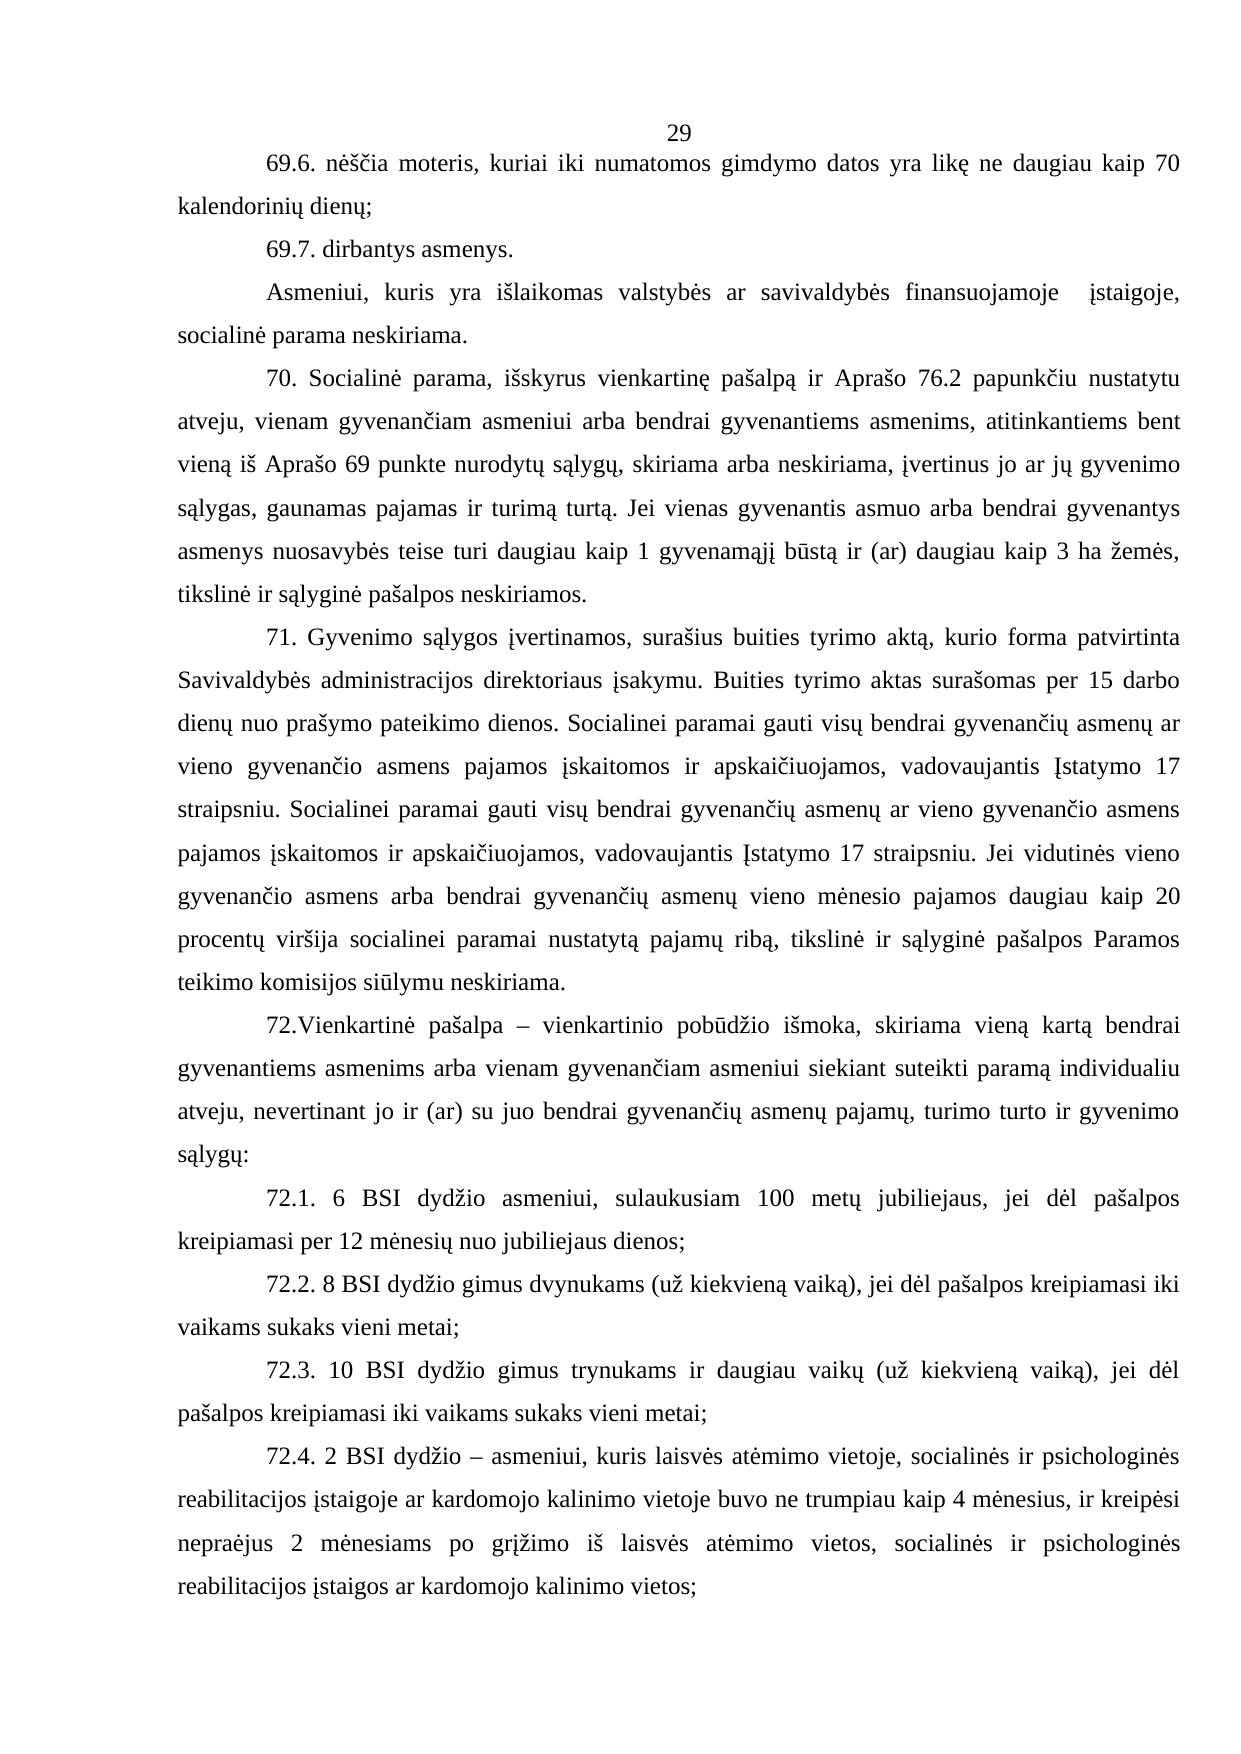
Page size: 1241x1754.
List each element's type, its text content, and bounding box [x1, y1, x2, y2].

text 69.6. nėščia moteris, kuriai iki numatomos gimdymo datos yra likę ne daugiau kaip 70 kalendorinių dienų; [177, 148, 1181, 219]
text 72.Vienkartinė pašalpa – vienkartinio pobūdžio išmoka, skiriama vieną kartą bendrai gyvenantiems asmenims arba vienam gyvenančiam asmeniui siekiant suteikti paramą individualiu atveju, nevertinant jo ir (ar) su juo bendrai gyvenančių asmenų pajamų, turimo turto ir gyvenimo sąlygų: [177, 1010, 1181, 1168]
text 70. Socialinė parama, išskyrus vienkartinę pašalpą ir Aprašo 76.2 papunkčiu nustatytu atveju, vienam gyvenančiam asmeniui arba bendrai gyvenantiems asmenims, atitinkantiems bent vieną iš Aprašo 69 punkte nurodytų sąlygų, skiriama arba neskiriama, įvertinus jo ar jų gyvenimo sąlygas, gaunamas pajamas ir turimą turtą. Jei vienas gyvenantis asmuo arba bendrai gyvenantys asmenys nuosavybės teise turi daugiau kaip 1 gyvenamąjį būstą ir (ar) daugiau kaip 3 ha žemės, tikslinė ir sąlyginė pašalpos neskiriamos. [177, 363, 1181, 608]
text 72.4. 2 BSI dydžio – asmeniui, kuris laisvės atėmimo vietoje, socialinės ir psichologinės reabilitacijos įstaigoje ar kardomojo kalinimo vietoje buvo ne trumpiau kaip 4 mėnesius, ir kreipėsi nepraėjus 2 mėnesiams po grįžimo iš laisvės atėmimo vietos, socialinės ir psichologinės reabilitacijos įstaigos ar kardomojo kalinimo vietos; [177, 1441, 1181, 1599]
text 69.7. dirbantys asmenys. [177, 234, 1181, 263]
text 72.3. 10 BSI dydžio gimus trynukams ir daugiau vaikų (už kiekvieną vaiką), jei dėl pašalpos kreipiamasi iki vaikams sukaks vieni metai; [177, 1355, 1181, 1427]
text 72.2. 8 BSI dydžio gimus dvynukams (už kiekvieną vaiką), jei dėl pašalpos kreipiamasi iki vaikams sukaks vieni metai; [177, 1269, 1181, 1341]
text 72.1. 6 BSI dydžio asmeniui, sulaukusiam 100 metų jubiliejaus, jei dėl pašalpos kreipiamasi per 12 mėnesių nuo jubiliejaus dienos; [177, 1183, 1181, 1254]
text Asmeniui, kuris yra išlaikomas valstybės ar savivaldybės finansuojamoje įstaigoje, socialinė parama neskiriama. [177, 277, 1181, 349]
text 71. Gyvenimo sąlygos įvertinamos, surašius buities tyrimo aktą, kurio forma patvirtinta Savivaldybės administracijos direktoriaus įsakymu. Buities tyrimo aktas surašomas per 15 darbo dienų nuo prašymo pateikimo dienos. Socialinei paramai gauti visų bendrai gyvenančių asmenų ar vieno gyvenančio asmens pajamos įskaitomos ir apskaičiuojamos, vadovaujantis Įstatymo 17 straipsniu. Socialinei paramai gauti visų bendrai gyvenančių asmenų ar vieno gyvenančio asmens pajamos įskaitomos ir apskaičiuojamos, vadovaujantis Įstatymo 17 straipsniu. Jei vidutinės vieno gyvenančio asmens arba bendrai gyvenančių asmenų vieno mėnesio pajamos daugiau kaip 20 procentų viršija socialinei paramai nustatytą pajamų ribą, tikslinė ir sąlyginė pašalpos Paramos teikimo komisijos siūlymu neskiriama. [177, 622, 1181, 996]
